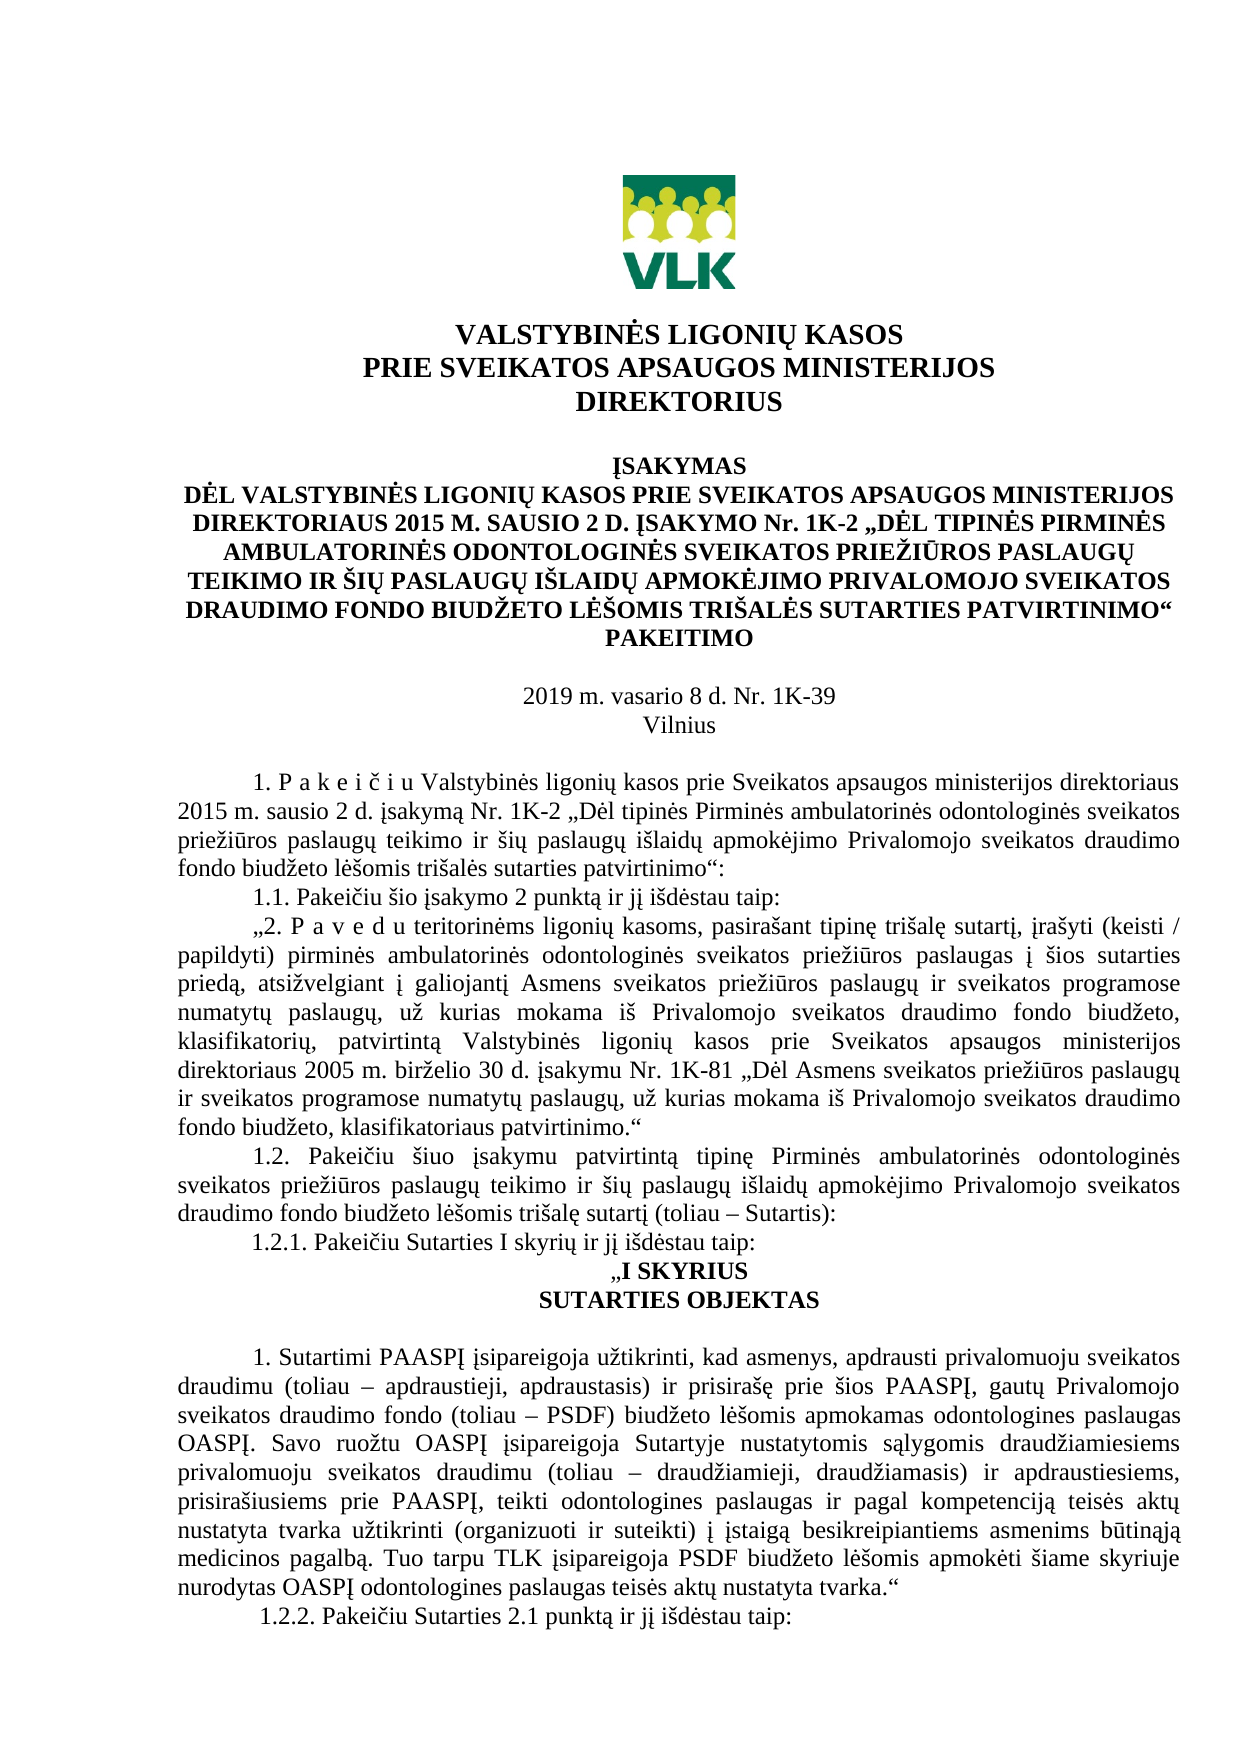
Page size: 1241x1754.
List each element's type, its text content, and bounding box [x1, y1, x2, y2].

text „2. P a v e d u teritorinėms ligonių kasoms, pasirašant tipinę trišalę sutartį, įrašyti (keisti / papildyti) pirminės ambulatorinės odontologinės sveikatos priežiūros paslaugas į šios sutarties priedą, atsižvelgiant į galiojantį Asmens sveikatos priežiūros paslaugų ir sveikatos programose numatytų paslaugų, už kurias mokama iš Privalomojo sveikatos draudimo fondo biudžeto, klasifikatorių, patvirtintą Valstybinės ligonių kasos prie Sveikatos apsaugos ministerijos direktoriaus 2005 m. birželio 30 d. įsakymu Nr. 1K-81 „Dėl Asmens sveikatos priežiūros paslaugų ir sveikatos programose numatytų paslaugų, už kurias mokama iš Privalomojo sveikatos draudimo fondo biudžeto, klasifikatoriaus patvirtinimo.“ [177, 911, 1181, 1141]
text 1. P a k e i č i u Valstybinės ligonių kasos prie Sveikatos apsaugos ministerijos direktoriaus 2015 m. sausio 2 d. įsakymą Nr. 1K-2 „Dėl tipinės Pirminės ambulatorinės odontologinės sveikatos priežiūros paslaugų teikimo ir šių paslaugų išlaidų apmokėjimo Privalomojo sveikatos draudimo fondo biudžeto lėšomis trišalės sutarties patvirtinimo“: [177, 767, 1181, 882]
text DĖL VALSTYBINĖS LIGONIŲ KASOS PRIE SVEIKATOS APSAUGOS MINISTERIJOS DIREKTORIAUS 2015 M. SAUSIO 2 D. ĮSAKYMO Nr. 1K-2 „DĖL TIPINĖS PIRMINĖS AMBULATORINĖS ODONTOLOGINĖS SVEIKATOS PRIEŽIŪROS PASLAUGŲ TEIKIMO IR ŠIŲ PASLAUGŲ IŠLAIDŲ APMOKĖJIMO PRIVALOMOJO SVEIKATOS DRAUDIMO FONDO BIUDŽETO LĖŠOMIS TRIŠALĖS SUTARTIES PATVIRTINIMO“ PAKEITIMO [177, 480, 1181, 652]
text VALSTYBINĖS LIGONIŲ KASOS [177, 317, 1181, 350]
text PRIE SVEIKATOS APSAUGOS MINISTERIJOS [177, 350, 1181, 384]
text 1. Sutartimi PAASPĮ įsipareigoja užtikrinti, kad asmenys, apdrausti privalomuoju sveikatos draudimu (toliau – apdraustieji, apdraustasis) ir prisirašę prie šios PAASPĮ, gautų Privalomojo sveikatos draudimo fondo (toliau – PSDF) biudžeto lėšomis apmokamas odontologines paslaugas OASPĮ. Savo ruožtu OASPĮ įsipareigoja Sutartyje nustatytomis sąlygomis draudžiamiesiems privalomuoju sveikatos draudimu (toliau – draudžiamieji, draudžiamasis) ir apdraustiesiems, prisirašiusiems prie PAASPĮ, teikti odontologines paslaugas ir pagal kompetenciją teisės aktų nustatyta tvarka užtikrinti (organizuoti ir suteikti) į įstaigą besikreipiantiems asmenims būtinąją medicinos pagalbą. Tuo tarpu TLK įsipareigoja PSDF biudžeto lėšomis apmokėti šiame skyriuje nurodytas OASPĮ odontologines paslaugas teisės aktų nustatyta tvarka.“ [177, 1342, 1181, 1601]
text 1.1. Pakeičiu šio įsakymo 2 punktą ir jį išdėstau taip: [177, 882, 1181, 911]
text 1.2. Pakeičiu šiuo įsakymu patvirtintą tipinę Pirminės ambulatorinės odontologinės sveikatos priežiūros paslaugų teikimo ir šių paslaugų išlaidų apmokėjimo Privalomojo sveikatos draudimo fondo biudžeto lėšomis trišalę sutartį (toliau – Sutartis): [177, 1141, 1181, 1227]
text Vilnius [177, 710, 1181, 738]
text SUTARTIES OBJEKTAS [177, 1285, 1181, 1313]
text ĮSAKYMAS [177, 451, 1181, 480]
text DIREKTORIUS [177, 384, 1181, 417]
text 1.2.1. Pakeičiu Sutarties I skyrių ir jį išdėstau taip: [177, 1227, 1181, 1256]
text 2019 m. vasario 8 d. Nr. 1K-39 [177, 681, 1181, 710]
text „I SKYRIUS [177, 1256, 1181, 1285]
text 1.2.2. Pakeičiu Sutarties 2.1 punktą ir jį išdėstau taip: [259, 1601, 1181, 1630]
